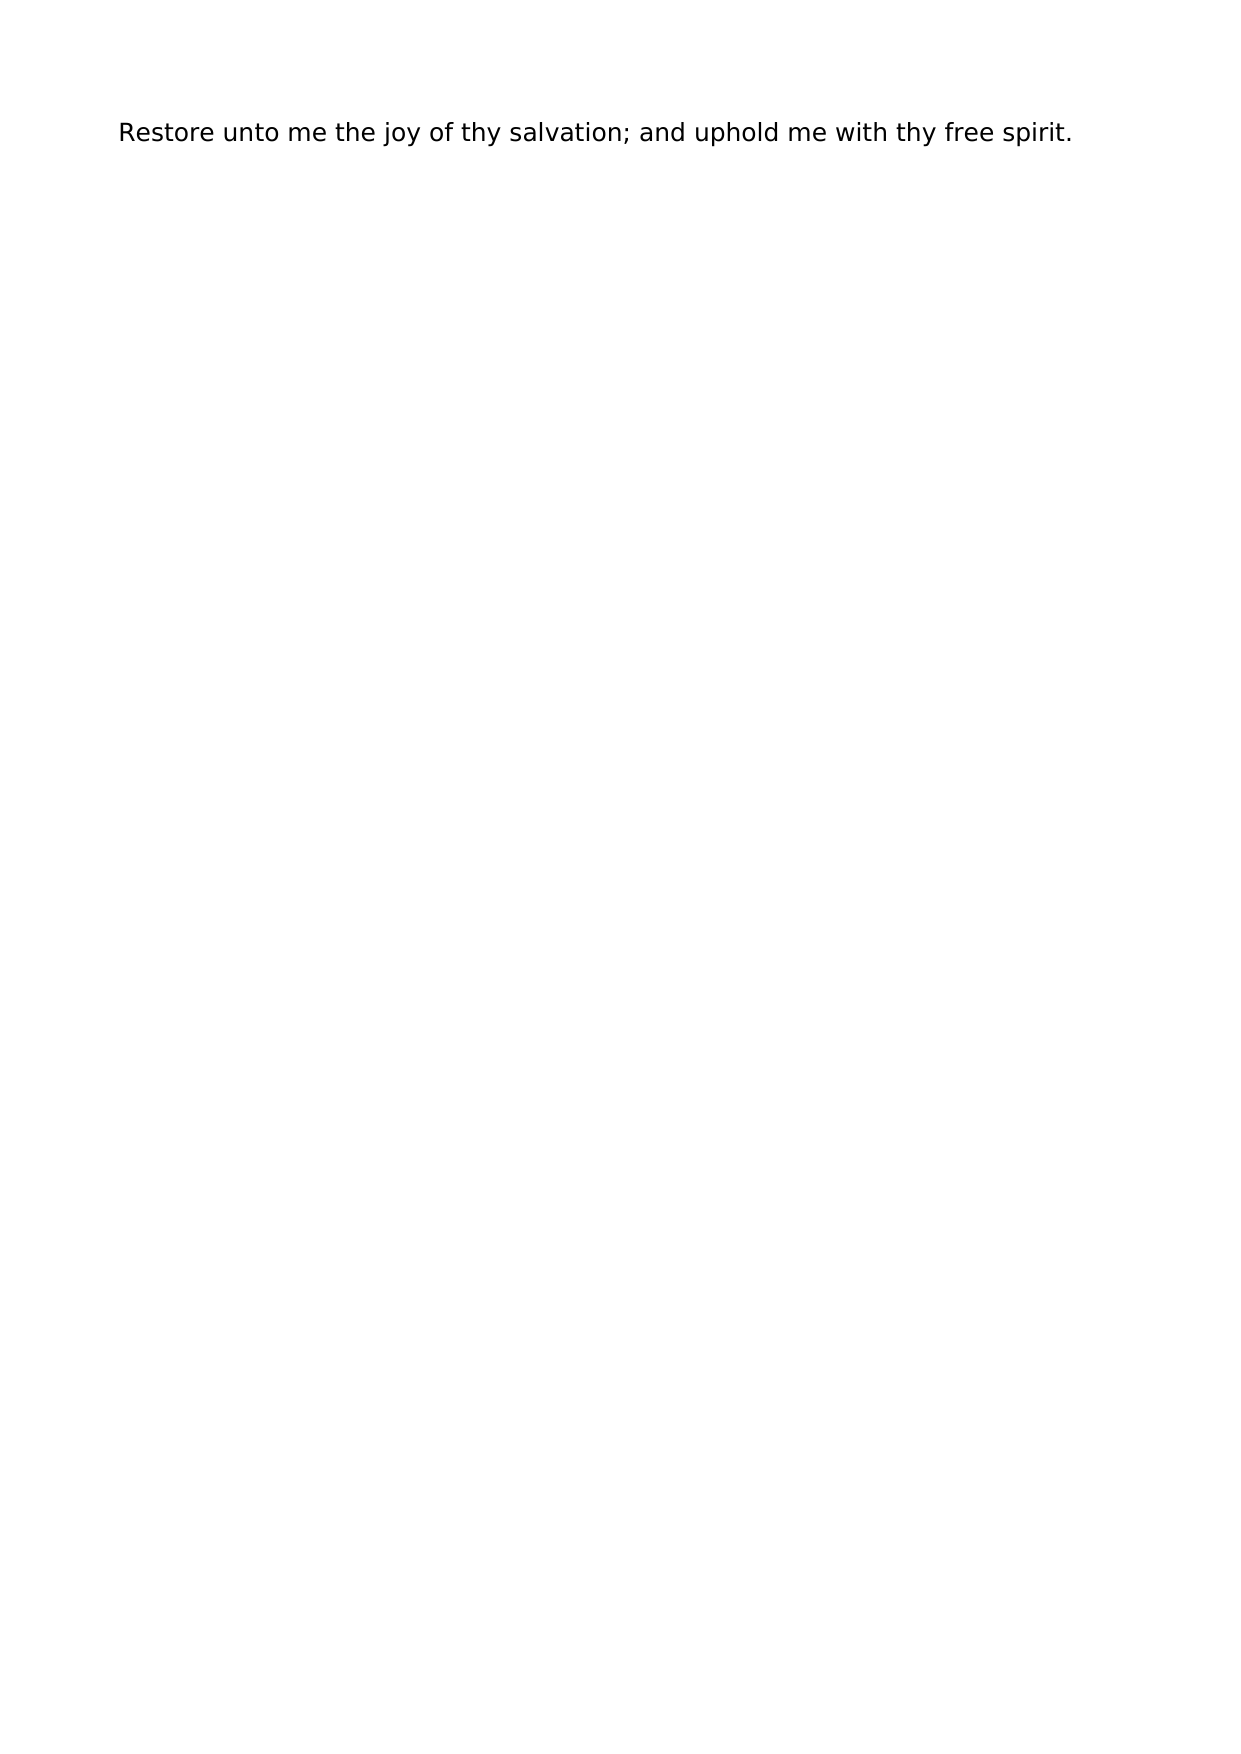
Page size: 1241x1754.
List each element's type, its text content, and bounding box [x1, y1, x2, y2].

text Restore unto me the joy of thy salvation; and uphold me with thy free spirit. [118, 118, 1122, 147]
